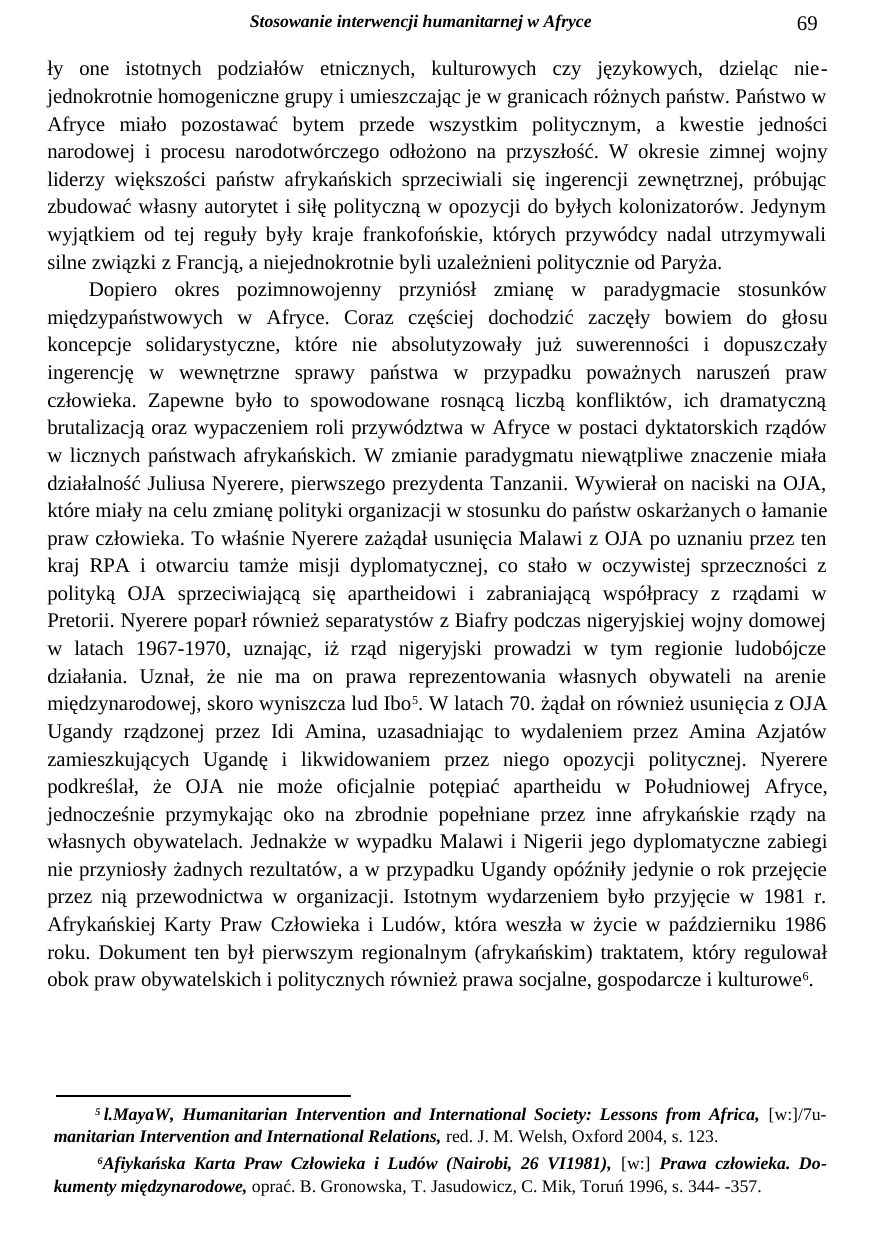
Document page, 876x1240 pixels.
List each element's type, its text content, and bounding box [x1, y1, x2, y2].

text ły one istotnych podziałów etnicznych, kulturowych czy językowych, dzieląc nie­jednokrotnie homogeniczne grupy i umieszczając je w granicach różnych państw. Państwo w Afryce miało pozostawać bytem przede wszystkim politycznym, a kwe­stie jedności narodowej i procesu narodotwórczego odłożono na przyszłość. W okre­sie zimnej wojny liderzy większości państw afrykańskich sprzeciwiali się ingerencji zewnętrznej, próbując zbudować własny autorytet i siłę polityczną w opozycji do byłych kolonizatorów. Jedynym wyjątkiem od tej reguły były kraje frankofońskie, których przywódcy nadal utrzymywali silne związki z Francją, a niejednokrotnie byli uzależnieni politycznie od Paryża. [47, 56, 828, 274]
text 6 Afiykańska Karta Praw Człowieka i Ludów (Nairobi, 26 VI1981), [w:] Prawa człowieka. Do­kumenty międzynarodowe, oprać. B. Gronowska, T. Jasudowicz, C. Mik, Toruń 1996, s. 344- -357. [53, 1153, 827, 1196]
text Stosowanie interwencji humanitarnej w Afryce [249, 11, 627, 31]
text 5 l.MayaW, Humanitarian Intervention and International Society: Lessons from Africa, [w:]/7u- manitarian Intervention and International Relations, red. J. M. Welsh, Oxford 2004, s. 123. [53, 1103, 827, 1146]
text Dopiero okres pozimnowojenny przyniósł zmianę w paradygmacie stosunków międzypaństwowych w Afryce. Coraz częściej dochodzić zaczęły bowiem do gło­su koncepcje solidarystyczne, które nie absolutyzowały już suwerenności i dopusz­czały ingerencję w wewnętrzne sprawy państwa w przypadku poważnych naruszeń praw człowieka. Zapewne było to spowodowane rosnącą liczbą konfliktów, ich dramatyczną brutalizacją oraz wypaczeniem roli przywództwa w Afryce w postaci dyktatorskich rządów w licznych państwach afrykańskich. W zmianie paradygmatu niewątpliwe znaczenie miała działalność Juliusa Nyerere, pierwszego prezydenta Tanzanii. Wywierał on naciski na OJA, które miały na celu zmianę polityki orga­nizacji w stosunku do państw oskarżanych o łamanie praw człowieka. To właśnie Nyerere zażądał usunięcia Malawi z OJA po uznaniu przez ten kraj RPA i otwar­ciu tamże misji dyplomatycznej, co stało w oczywistej sprzeczności z polityką OJA sprzeciwiającą się apartheidowi i zabraniającą współpracy z rządami w Pretorii. Nyerere poparł również separatystów z Biafry podczas nigeryjskiej wojny domowej w latach 1967-1970, uznając, iż rząd nigeryjski prowadzi w tym regionie ludobójcze działania. Uznał, że nie ma on prawa reprezentowania własnych obywateli na arenie międzynarodowej, skoro wyniszcza lud Ibo5. W latach 70. żądał on również usunię­cia z OJA Ugandy rządzonej przez Idi Amina, uzasadniając to wydaleniem przez Amina Azjatów zamieszkujących Ugandę i likwidowaniem przez niego opozycji po­litycznej. Nyerere podkreślał, że OJA nie może oficjalnie potępiać apartheidu w Po­łudniowej Afryce, jednocześnie przymykając oko na zbrodnie popełniane przez inne afrykańskie rządy na własnych obywatelach. Jednakże w wypadku Malawi i Nige­rii jego dyplomatyczne zabiegi nie przyniosły żadnych rezultatów, a w przypadku Ugandy opóźniły jedynie o rok przejęcie przez nią przewodnictwa w organizacji. Istotnym wydarzeniem było przyjęcie w 1981 r. Afrykańskiej Karty Praw Człowieka i Ludów, która weszła w życie w październiku 1986 roku. Dokument ten był pierw­szym regionalnym (afrykańskim) traktatem, który regulował obok praw obywatel­skich i politycznych również prawa socjalne, gospodarcze i kulturowe6. [47, 277, 828, 991]
text 69 [797, 10, 825, 34]
